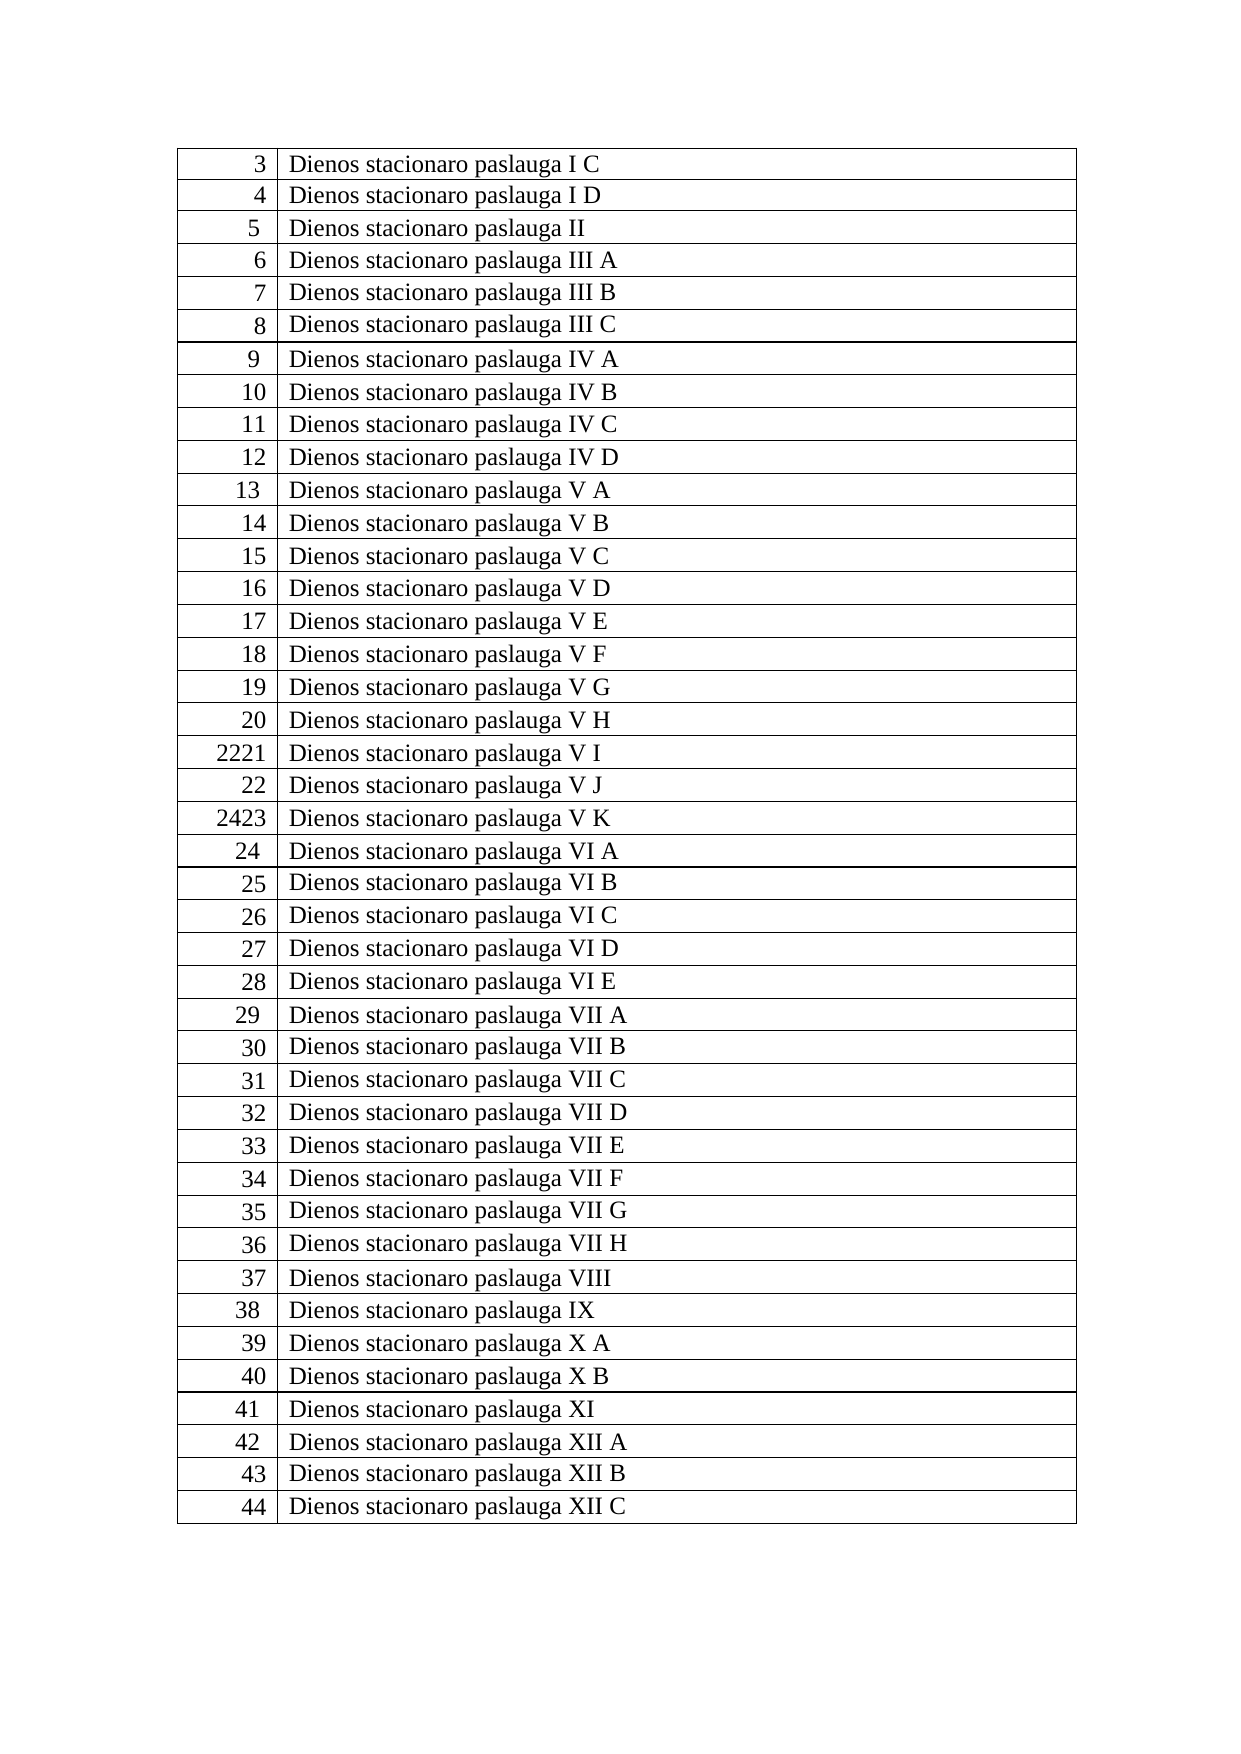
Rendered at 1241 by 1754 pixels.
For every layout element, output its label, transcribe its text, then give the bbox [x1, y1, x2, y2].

table_cell 13 [178, 474, 277, 505]
table_cell 35 [178, 1196, 277, 1227]
table_cell 18 [178, 638, 277, 669]
table_cell Dienos stacionaro paslauga X B [278, 1360, 1076, 1391]
table_cell Dienos stacionaro paslauga VII D [278, 1097, 1076, 1129]
table_cell Dienos stacionaro paslauga XI [278, 1393, 1076, 1424]
table_cell 2423 [178, 802, 277, 833]
table_cell 44 [178, 1491, 277, 1523]
table_cell 15 [178, 539, 277, 571]
table_cell 32 [178, 1097, 277, 1129]
table_cell 27 [178, 933, 277, 965]
table_cell Dienos stacionaro paslauga VII C [278, 1064, 1076, 1096]
table_cell 29 [178, 999, 277, 1030]
table_cell Dienos stacionaro paslauga V E [278, 605, 1076, 637]
table_cell 8 [178, 310, 277, 341]
table_cell 41 [178, 1393, 277, 1424]
table_cell 25 [178, 868, 277, 899]
table_cell Dienos stacionaro paslauga IV B [278, 375, 1076, 407]
table_cell Dienos stacionaro paslauga VII G [278, 1196, 1076, 1227]
table_cell 20 [178, 703, 277, 735]
table_cell 6 [178, 244, 277, 276]
table_cell 40 [178, 1360, 277, 1391]
table_cell Dienos stacionaro paslauga VI E [278, 966, 1076, 998]
table_cell Dienos stacionaro paslauga X A [278, 1327, 1076, 1358]
table_cell Dienos stacionaro paslauga II [278, 211, 1076, 243]
table_cell Dienos stacionaro paslauga I C [278, 149, 1076, 179]
table_cell Dienos stacionaro paslauga VII A [278, 999, 1076, 1030]
table_cell Dienos stacionaro paslauga IV A [278, 343, 1076, 374]
table_cell 22 [178, 769, 277, 801]
table_cell 26 [178, 900, 277, 932]
table_cell Dienos stacionaro paslauga V C [278, 539, 1076, 571]
table_cell 37 [178, 1261, 277, 1293]
table_cell 2221 [178, 736, 277, 768]
table_cell 31 [178, 1064, 277, 1096]
table_cell 14 [178, 506, 277, 538]
table_cell Dienos stacionaro paslauga XII A [278, 1425, 1076, 1457]
table_cell Dienos stacionaro paslauga V D [278, 572, 1076, 604]
table_cell Dienos stacionaro paslauga VIII [278, 1261, 1076, 1293]
table_cell Dienos stacionaro paslauga VI A [278, 835, 1076, 866]
table_cell 16 [178, 572, 277, 604]
table_cell 33 [178, 1130, 277, 1162]
table_cell Dienos stacionaro paslauga V I [278, 736, 1076, 768]
table_cell Dienos stacionaro paslauga III A [278, 244, 1076, 276]
table_cell 43 [178, 1458, 277, 1490]
table_cell 39 [178, 1327, 277, 1358]
table_cell 10 [178, 375, 277, 407]
table_cell Dienos stacionaro paslauga V H [278, 703, 1076, 735]
table_cell 42 [178, 1425, 277, 1457]
table_cell Dienos stacionaro paslauga XII C [278, 1491, 1076, 1523]
table_cell 11 [178, 408, 277, 440]
table_cell Dienos stacionaro paslauga VII H [278, 1228, 1076, 1260]
table_cell 28 [178, 966, 277, 998]
table_cell 3 [178, 149, 277, 179]
table_cell Dienos stacionaro paslauga IV D [278, 441, 1076, 473]
table_cell Dienos stacionaro paslauga IX [278, 1294, 1076, 1326]
table_cell Dienos stacionaro paslauga V A [278, 474, 1076, 505]
table_cell 7 [178, 277, 277, 308]
table_cell 12 [178, 441, 277, 473]
table_cell 34 [178, 1163, 277, 1194]
table_cell Dienos stacionaro paslauga XII B [278, 1458, 1076, 1490]
table_cell Dienos stacionaro paslauga IV C [278, 408, 1076, 440]
table_cell 5 [178, 211, 277, 243]
table_cell Dienos stacionaro paslauga VII B [278, 1031, 1076, 1063]
table_cell 36 [178, 1228, 277, 1260]
table_cell Dienos stacionaro paslauga III C [278, 310, 1076, 341]
table_cell Dienos stacionaro paslauga III B [278, 277, 1076, 308]
table_cell Dienos stacionaro paslauga VI B [278, 868, 1076, 899]
table_cell Dienos stacionaro paslauga VII E [278, 1130, 1076, 1162]
table_cell 38 [178, 1294, 277, 1326]
table_cell Dienos stacionaro paslauga V J [278, 769, 1076, 801]
table_cell Dienos stacionaro paslauga V G [278, 671, 1076, 702]
table_cell 4 [178, 180, 277, 210]
table_cell Dienos stacionaro paslauga V K [278, 802, 1076, 833]
table_cell 24 [178, 835, 277, 866]
table_cell Dienos stacionaro paslauga VII F [278, 1163, 1076, 1194]
table_cell Dienos stacionaro paslauga V B [278, 506, 1076, 538]
table_cell 9 [178, 343, 277, 374]
table_cell Dienos stacionaro paslauga I D [278, 180, 1076, 210]
table_cell 19 [178, 671, 277, 702]
table_cell 17 [178, 605, 277, 637]
table_cell Dienos stacionaro paslauga V F [278, 638, 1076, 669]
table_cell 30 [178, 1031, 277, 1063]
table_cell Dienos stacionaro paslauga VI C [278, 900, 1076, 932]
table_cell Dienos stacionaro paslauga VI D [278, 933, 1076, 965]
